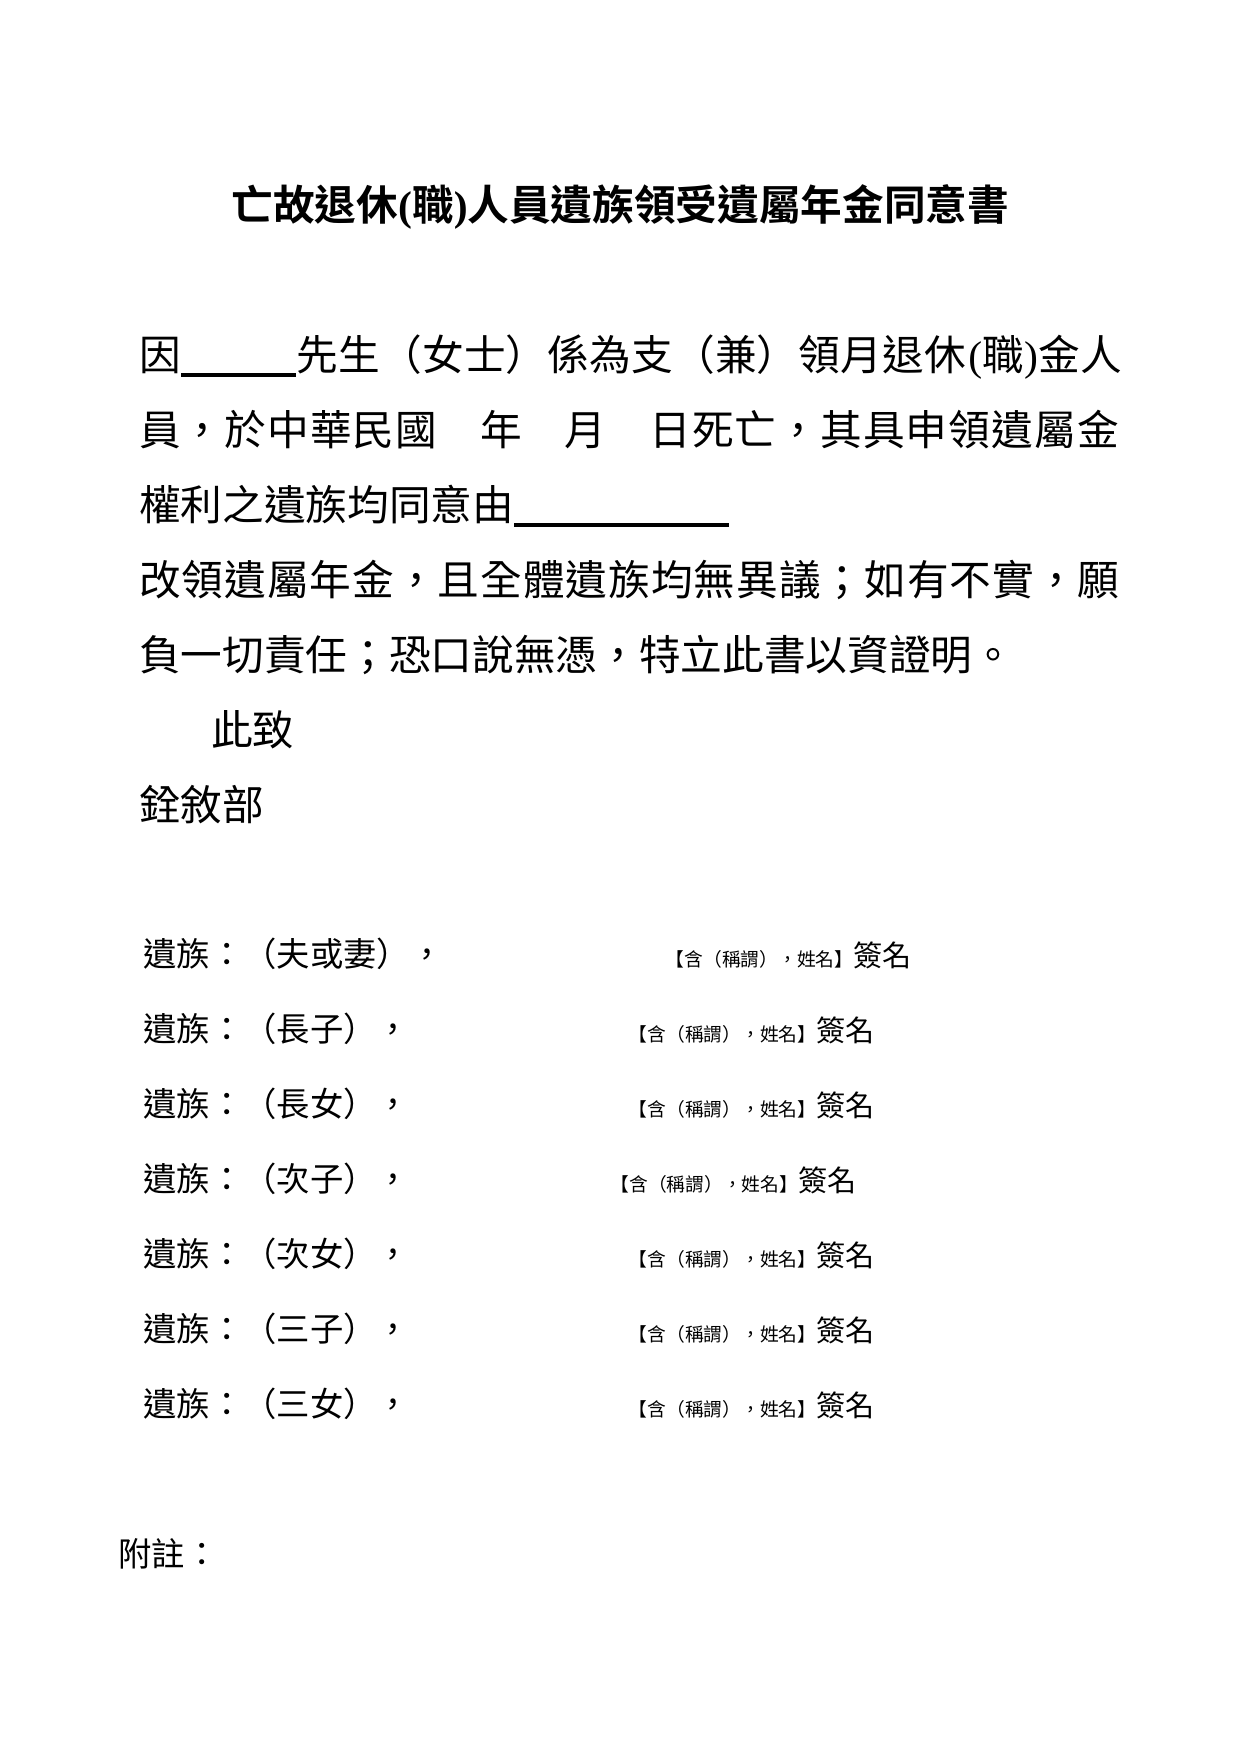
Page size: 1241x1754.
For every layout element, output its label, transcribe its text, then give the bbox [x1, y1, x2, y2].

text 遺族：（次女）， 【含（稱謂），姓名】簽名 [118, 1214, 1122, 1289]
text 附註： [118, 1514, 1122, 1589]
text 遺族：（長女）， 【含（稱謂），姓名】簽名 [118, 1064, 1122, 1139]
text 亡故退休(職)人員遺族領受遺屬年金同意書 [118, 164, 1122, 239]
text 遺族：（長子）， 【含（稱謂），姓名】簽名 [118, 989, 1122, 1064]
text 遺族：（次子）， 【含（稱謂），姓名】簽名 [118, 1139, 1122, 1214]
text 此致 [118, 689, 1122, 764]
text 銓敘部 [118, 764, 1122, 839]
text 遺族：（夫或妻）， 【含（稱謂），姓名】簽名 [118, 914, 1122, 989]
text 遺族：（三女）， 【含（稱謂），姓名】簽名 [118, 1364, 1122, 1439]
text 遺族：（三子）， 【含（稱謂），姓名】簽名 [118, 1289, 1122, 1364]
text 改領遺屬年金，且全體遺族均無異議；如有不實，願負一切責任；恐口說無憑，特立此書以資證明。 [139, 539, 1122, 689]
text 因 先生（女士）係為支（兼）領月退休(職)金人員，於中華民國 年 月 日死亡，其具申領遺屬金權利之遺族均同意由 [139, 314, 1122, 539]
